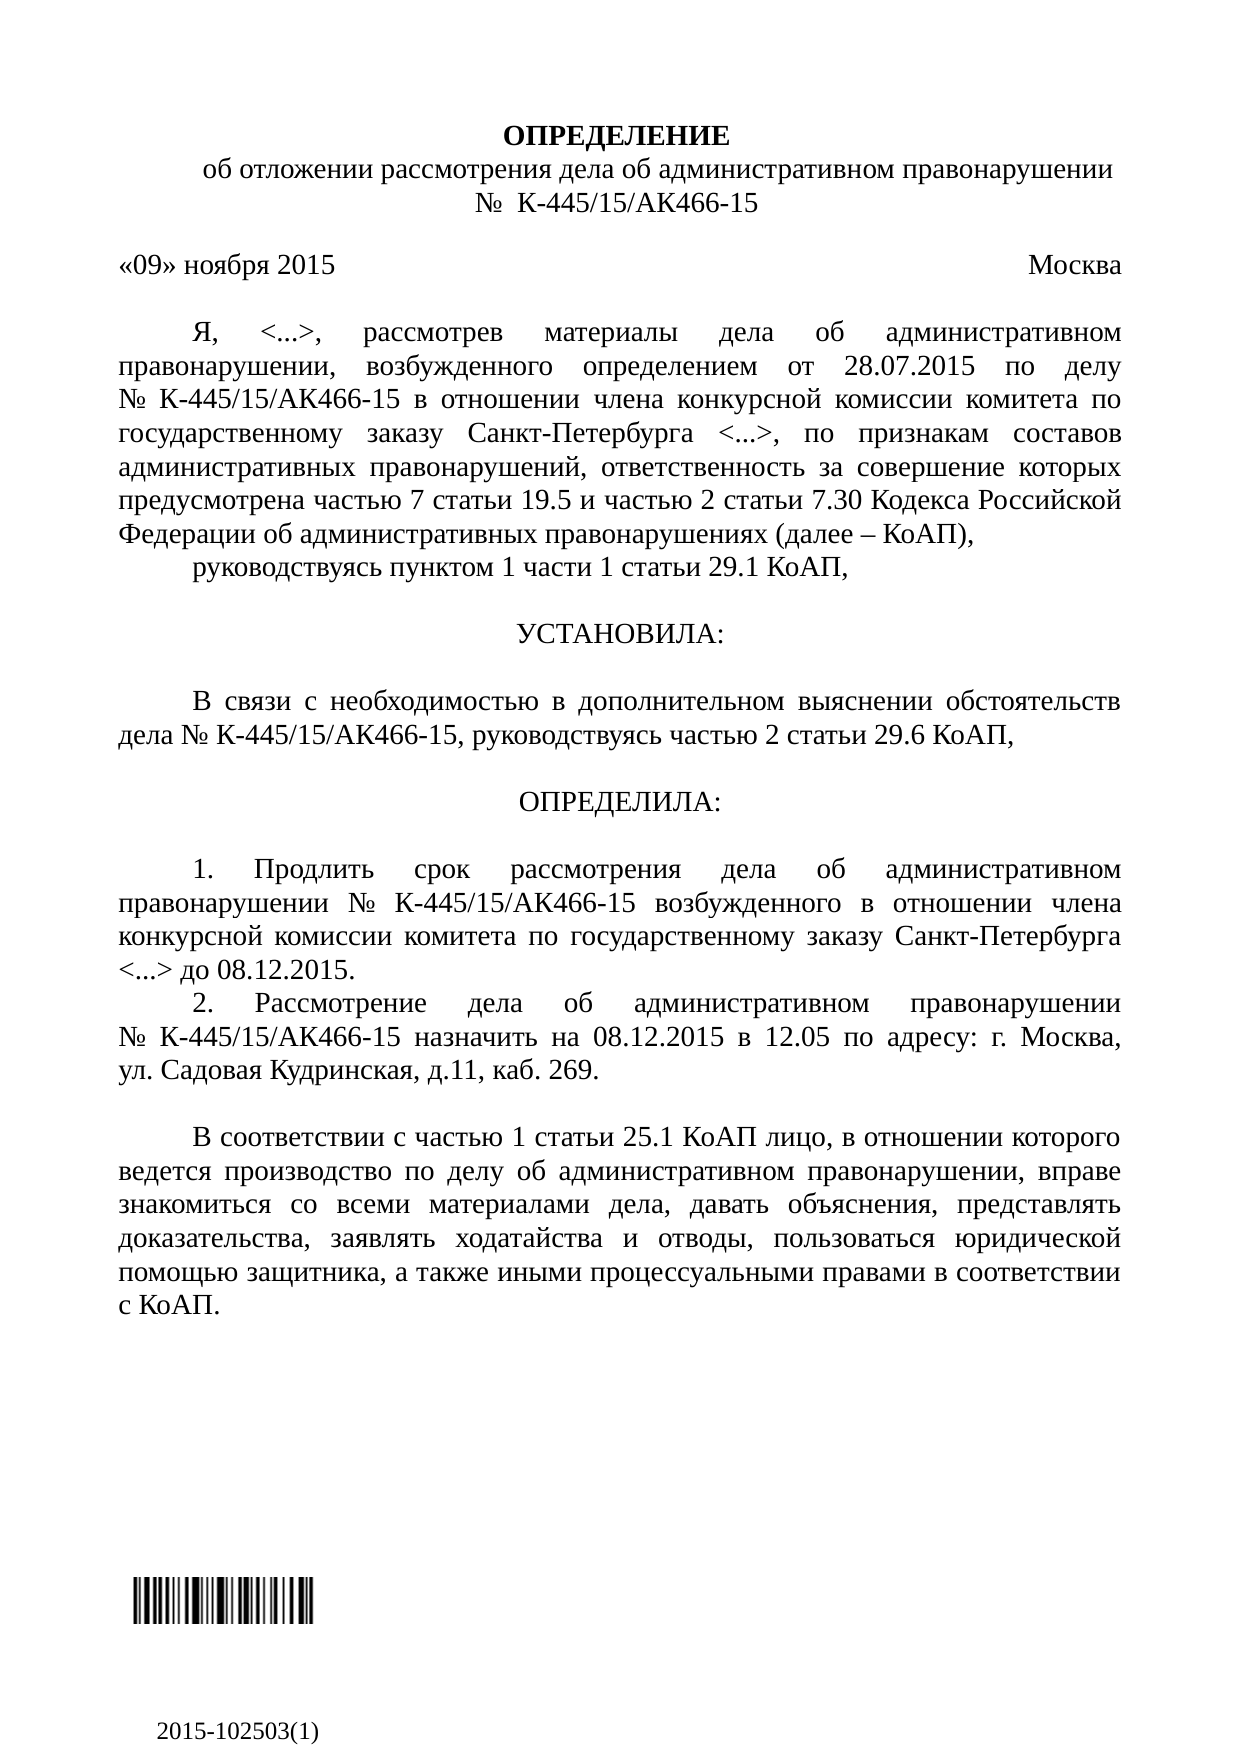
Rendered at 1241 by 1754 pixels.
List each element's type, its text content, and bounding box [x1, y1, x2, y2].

text об отложении рассмотрения дела об административном правонарушении № К-445/15/АК466-15 [118, 152, 1122, 219]
text 1. Продлить срок рассмотрения дела об административном правонарушении № К-445/15/АК466-15 возбужденного в отношении члена конкурсной комиссии комитета по государственному заказу Санкт-Петербурга <...> до 08.12.2015. [118, 851, 1122, 985]
text 2. Рассмотрение дела об административном правонарушении № К-445/15/АК466-15 назначить на 08.12.2015 в 12.05 по адресу: г. Москва, ул. Садовая Кудринская, д.11, каб. 269. [118, 985, 1122, 1086]
text УСТАНОВИЛА: [118, 616, 1122, 650]
text ОПРЕДЕЛИЛА: [118, 784, 1122, 818]
text В соответствии с частью 1 статьи 25.1 КоАП лицо, в отношении которого ведется производство по делу об административном правонарушении, вправе знакомиться со всеми материалами дела, давать объяснения, представлять доказательства, заявлять ходатайства и отводы, пользоваться юридической помощью защитника, а также иными процессуальными правами в соответствии с КоАП. [118, 1119, 1122, 1321]
text руководствуясь пунктом 1 части 1 статьи 29.1 КоАП, [118, 549, 1122, 583]
text Я, <...>, рассмотрев материалы дела об административном правонарушении, возбужденного определением от 28.07.2015 по делу № К-445/15/АК466-15 в отношении члена конкурсной комиссии комитета по государственному заказу Санкт-Петербурга <...>, по признакам составов административных правонарушений, ответственность за совершение которых предусмотрена частью 7 статьи 19.5 и частью 2 статьи 7.30 Кодекса Российской Федерации об административных правонарушениях (далее – КоАП), [118, 314, 1122, 549]
text ОПРЕДЕЛЕНИЕ [118, 118, 1122, 152]
picture [118, 1577, 331, 1624]
text «09» ноября 2015 Москва [118, 247, 1122, 281]
text В связи с необходимостью в дополнительном выяснении обстоятельств дела № К-445/15/АК466-15, руководствуясь частью 2 статьи 29.6 КоАП, [118, 683, 1122, 751]
